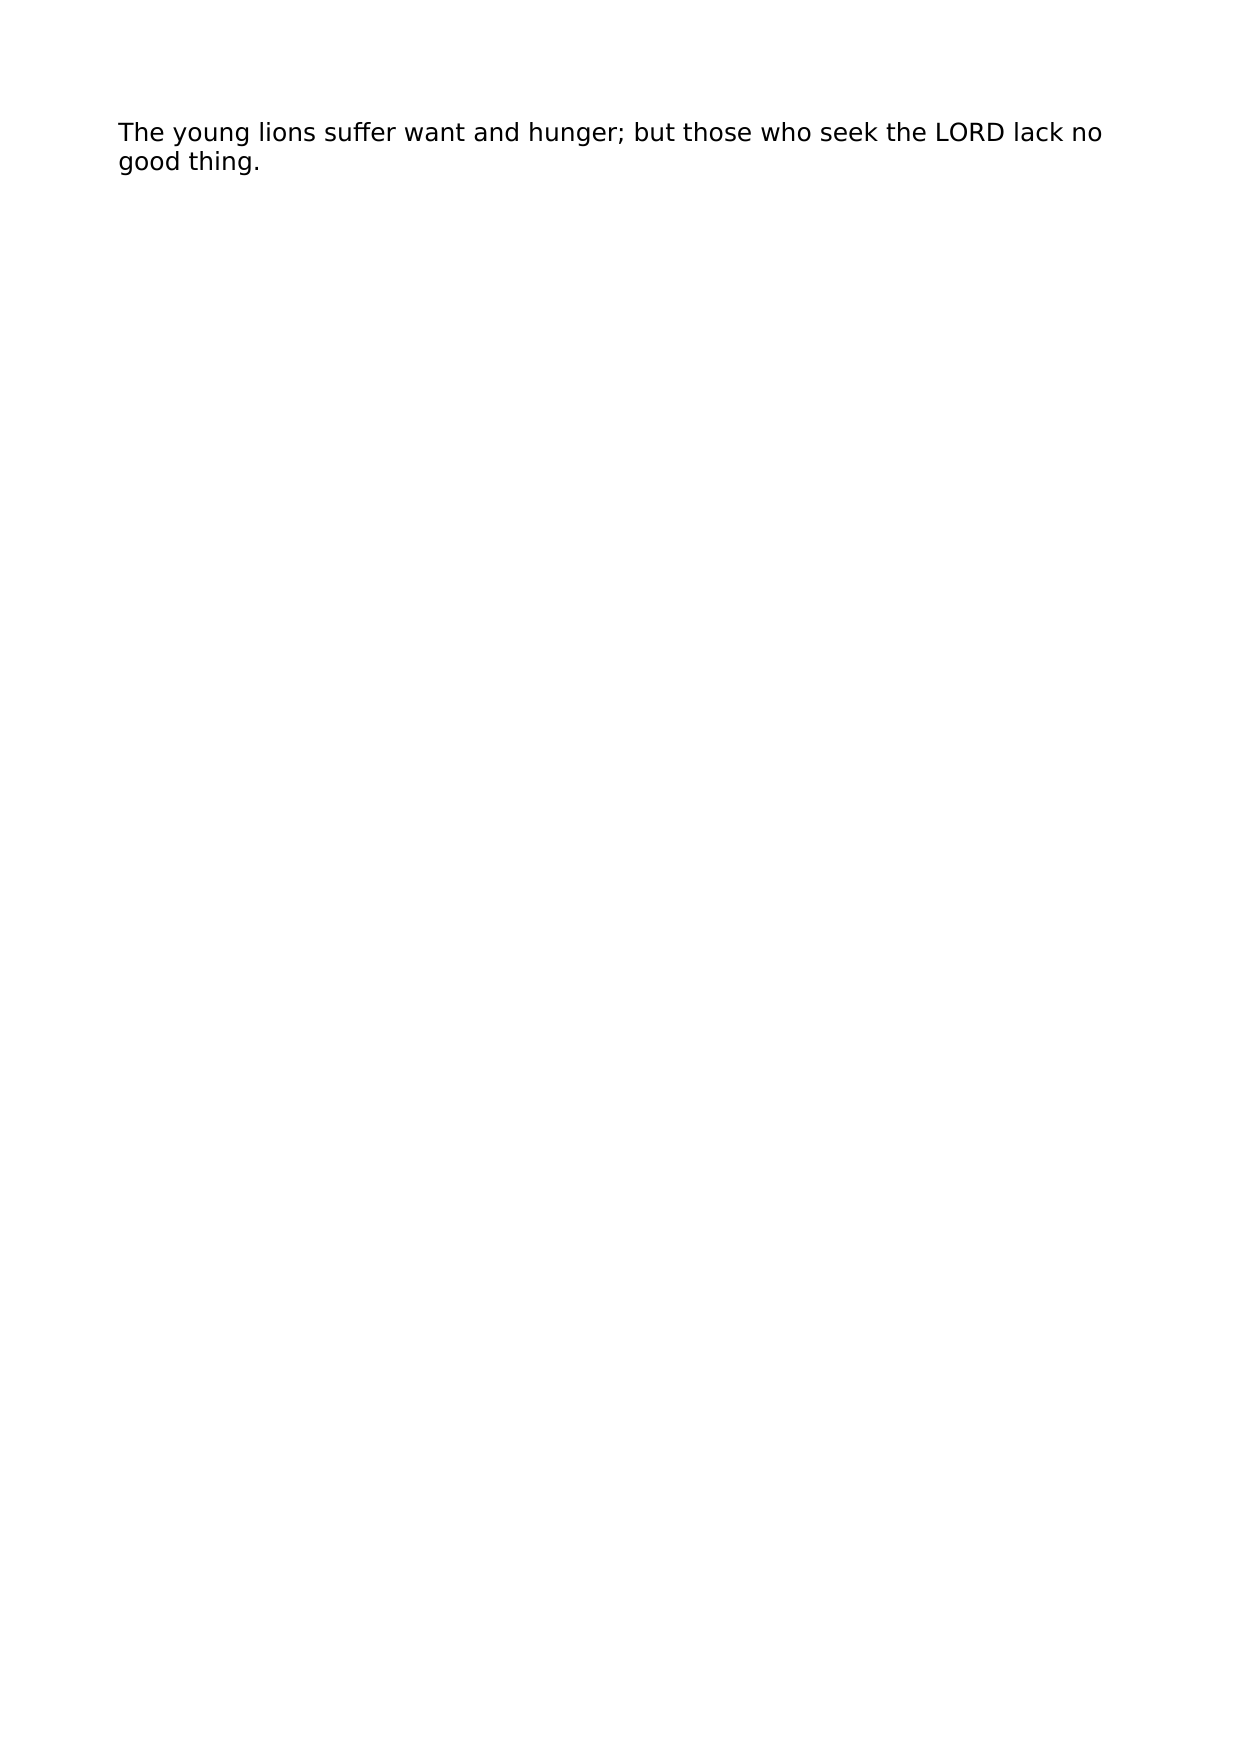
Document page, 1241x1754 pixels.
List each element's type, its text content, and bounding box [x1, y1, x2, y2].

text The young lions suffer want and hunger; but those who seek the LORD lack no good thing. [118, 118, 1122, 176]
